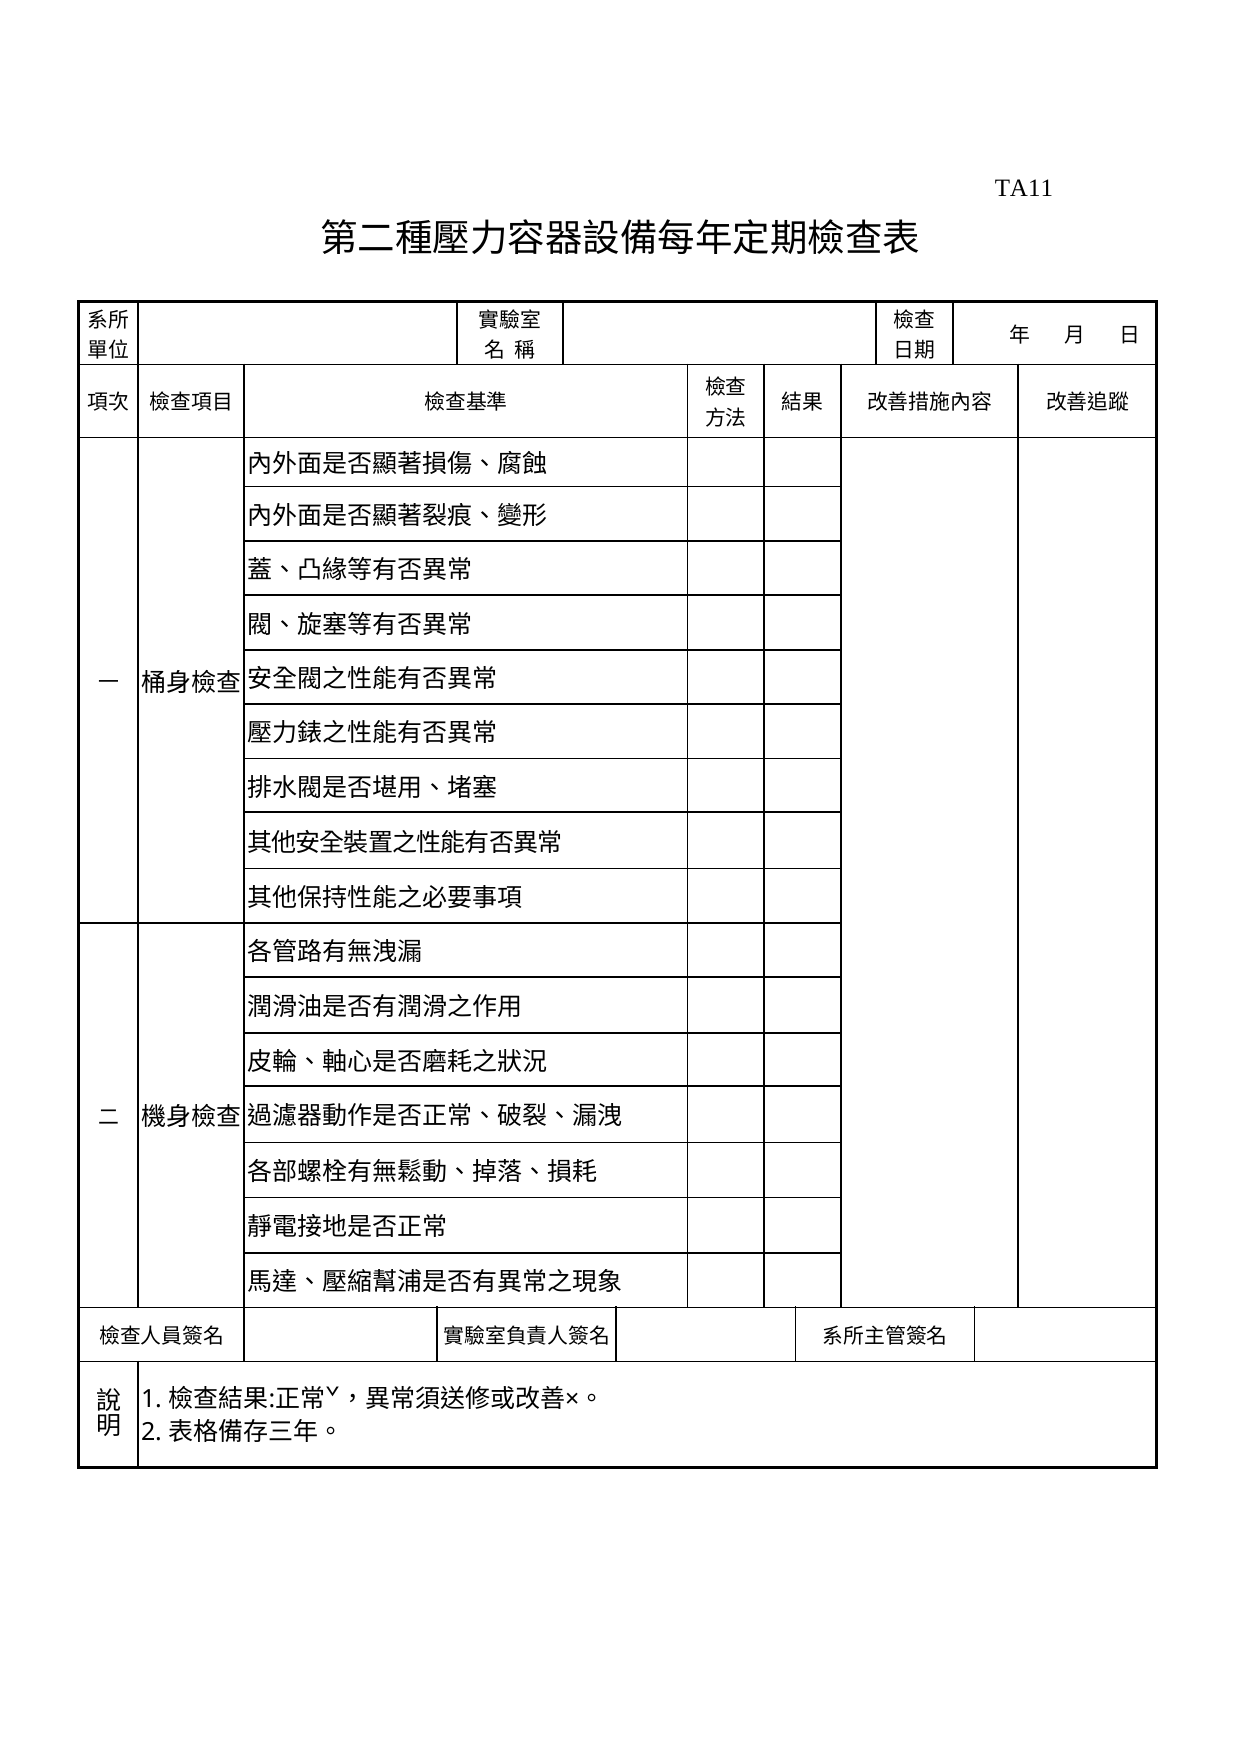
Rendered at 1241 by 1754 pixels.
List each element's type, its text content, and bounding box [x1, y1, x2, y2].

table_cell [765, 869, 840, 922]
table_header 檢查 日期 [877, 303, 952, 363]
table_cell [765, 596, 840, 649]
table_cell 各管路有無洩漏 [245, 924, 687, 976]
table_cell [617, 1308, 795, 1361]
table_cell [688, 705, 763, 758]
table_cell 安全閥之性能有否異常 [245, 651, 687, 703]
table_cell [765, 651, 840, 703]
table_cell [765, 1198, 840, 1252]
table_cell 系所主管簽名 [796, 1308, 974, 1361]
table_cell 潤滑油是否有潤滑之作用 [245, 978, 687, 1032]
table_cell 各部螺栓有無鬆動、掉落、損耗 [245, 1143, 687, 1196]
table_cell [765, 705, 840, 758]
table_cell 馬達、壓縮幫浦是否有異常之現象 [245, 1254, 687, 1306]
table_cell [688, 869, 763, 922]
table_cell [688, 438, 763, 486]
table_cell [842, 438, 1017, 1306]
table_cell [688, 813, 763, 868]
table_header [564, 303, 875, 363]
table_cell [688, 651, 763, 703]
table_cell [688, 978, 763, 1032]
table_cell [688, 1254, 763, 1306]
table_cell [765, 1034, 840, 1085]
table_cell 結果 [765, 365, 840, 436]
table_cell [688, 759, 763, 811]
table_cell 檢查 方法 [688, 365, 763, 436]
table_cell 二 [80, 924, 137, 1306]
text 第二種壓力容器設備每年定期檢查表 [187, 208, 1053, 262]
table_cell [688, 596, 763, 649]
table_cell 內外面是否顯著損傷、腐蝕 [245, 438, 687, 486]
table_cell [688, 1034, 763, 1085]
table_cell [688, 542, 763, 594]
table_cell [688, 924, 763, 976]
table_cell [765, 1143, 840, 1196]
table_cell 1. 檢查結果:正常ˇ，異常須送修或改善×。 2. 表格備存三年。 [139, 1362, 1155, 1466]
table_cell 機身檢查 [139, 924, 243, 1306]
table_cell 靜電接地是否正常 [245, 1198, 687, 1252]
table_cell 過濾器動作是否正常、破裂、漏洩 [245, 1087, 687, 1141]
table_cell 排水閥是否堪用、堵塞 [245, 759, 687, 811]
table_cell 其他安全裝置之性能有否異常 [245, 813, 687, 868]
table_cell [975, 1308, 1155, 1361]
table_cell 檢查基準 [245, 365, 687, 436]
table_cell 蓋、凸緣等有否異常 [245, 542, 687, 594]
table_cell [688, 1087, 763, 1141]
table_cell [765, 487, 840, 540]
table_cell 說 明 [80, 1362, 137, 1466]
table_header 年 月 日 [954, 303, 1155, 363]
table_cell 改善追蹤 [1019, 365, 1155, 436]
table_cell [765, 1254, 840, 1306]
table_cell 皮輪、軸心是否磨耗之狀況 [245, 1034, 687, 1085]
table_cell 實驗室負責人簽名 [438, 1308, 615, 1361]
table_header [139, 303, 456, 363]
table_cell 一 [80, 438, 137, 922]
table_cell 檢查項目 [139, 365, 243, 436]
table_cell [765, 1087, 840, 1141]
table_cell [765, 978, 840, 1032]
table_cell [1019, 438, 1155, 1306]
table_cell 其他保持性能之必要事項 [245, 869, 687, 922]
table_cell 項次 [80, 365, 137, 436]
table_cell [765, 924, 840, 976]
table_cell 檢查人員簽名 [80, 1308, 243, 1361]
table_cell [688, 1198, 763, 1252]
table_header 系所單位 [80, 303, 137, 363]
table_cell 內外面是否顯著裂痕、變形 [245, 487, 687, 540]
table_cell [688, 487, 763, 540]
table_cell [245, 1308, 436, 1361]
text TA11 [187, 164, 1053, 202]
table_cell [765, 542, 840, 594]
table_cell [765, 438, 840, 486]
table_cell 壓力錶之性能有否異常 [245, 705, 687, 758]
table_cell 改善措施內容 [842, 365, 1017, 436]
table_cell [765, 813, 840, 868]
table_cell [765, 759, 840, 811]
table_cell [688, 1143, 763, 1196]
table_cell 閥、旋塞等有否異常 [245, 596, 687, 649]
table_cell 桶身檢查 [139, 438, 243, 922]
table_header 實驗室 名 稱 [458, 303, 562, 363]
